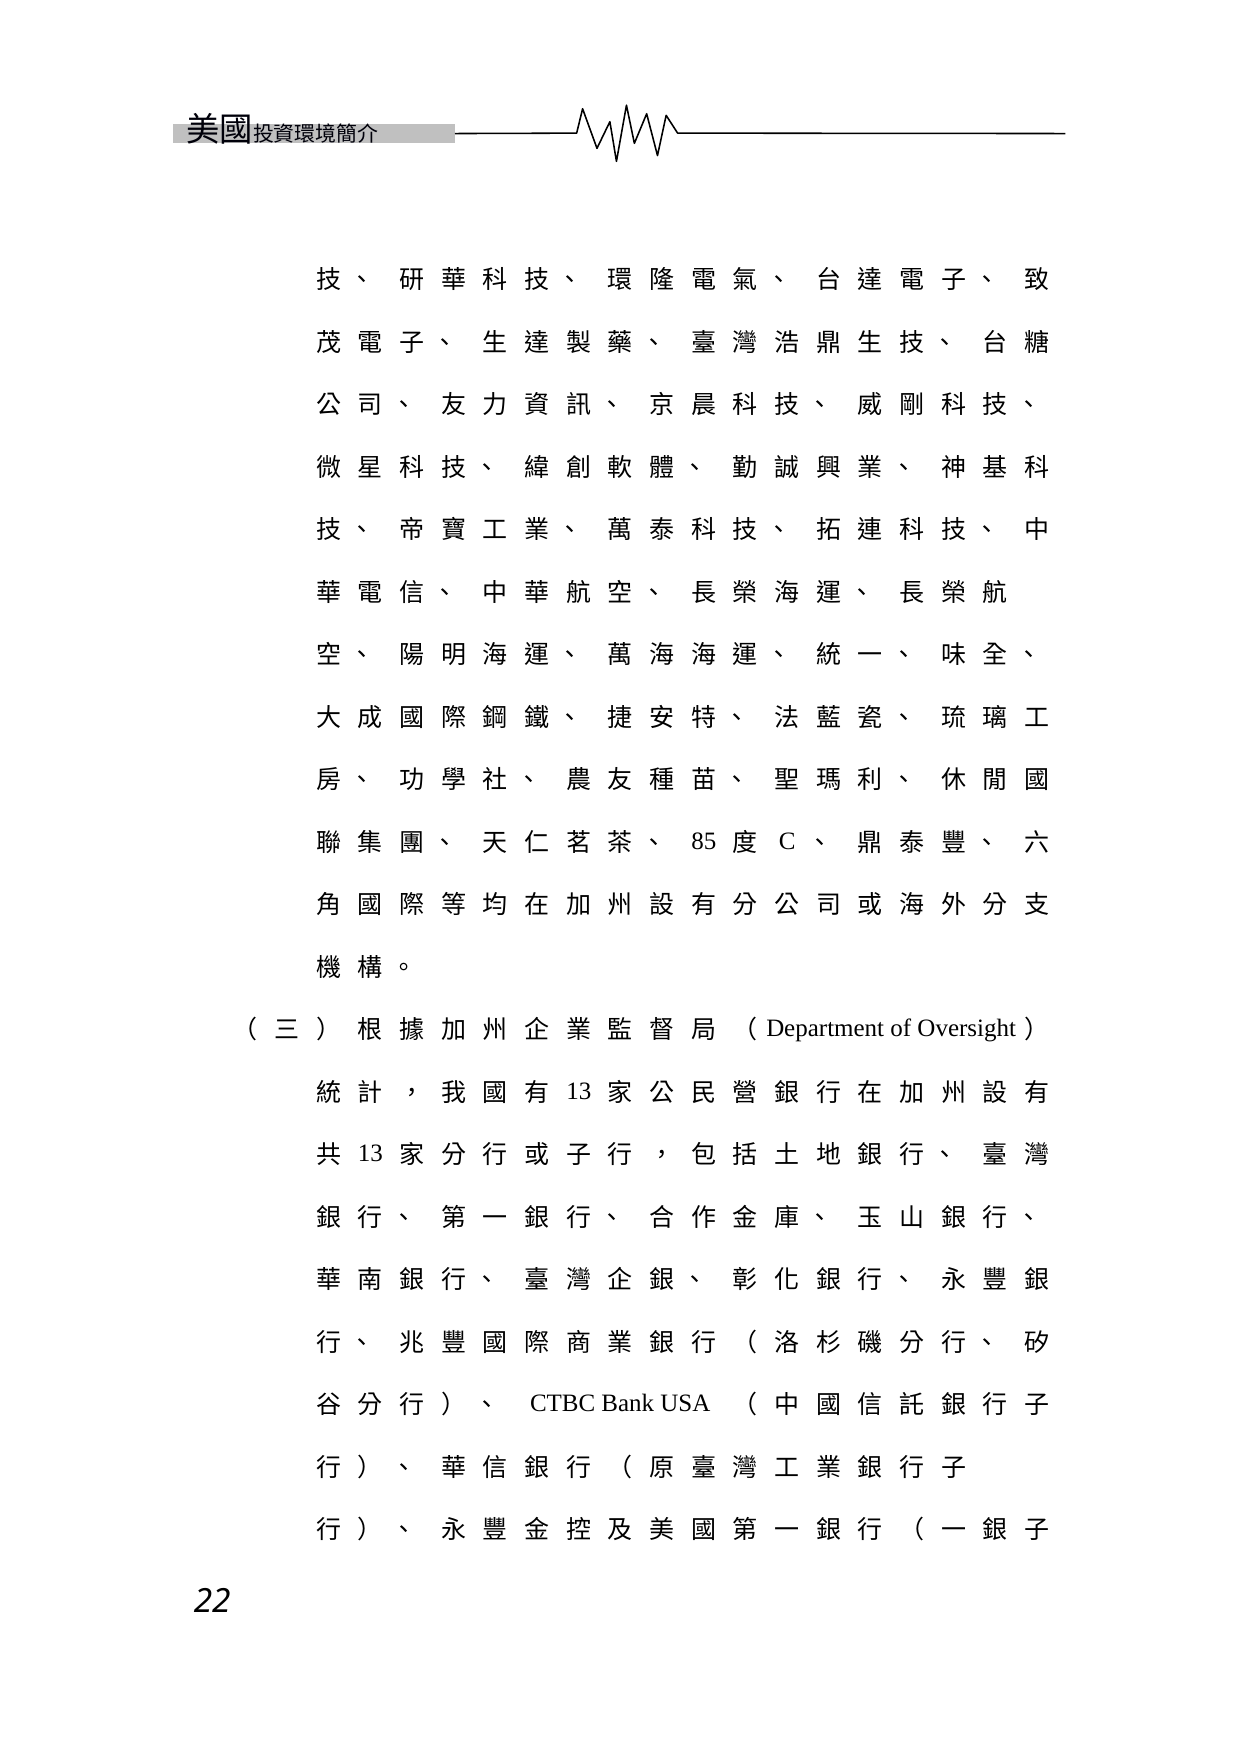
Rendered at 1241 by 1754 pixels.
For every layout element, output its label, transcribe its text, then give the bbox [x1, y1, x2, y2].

text 技、研華科技、環隆電氣、台達電子、致茂電子、生達製藥、臺灣浩鼎生技、台糖公司、友力資訊、京晨科技、威剛科技、微星科技、緯創軟體、勤誠興業、神基科技、帝寶工業、萬泰科技、拓連科技、中華電信、中華航空、長榮海運、長榮航空、陽明海運、萬海海運、統一、味全、大成國際鋼鐵、捷安特、法藍瓷、琉璃工房、功學社、農友種苗、聖瑪利、休閒國聯集團、天仁茗茶、85度C、鼎泰豐、六角國際等均在加州設有分公司或海外分支機構。 [207, 236, 1058, 986]
text （三）根據加州企業監督局（Department of Oversight）統計，我國有13家公民營銀行在加州設有共13家分行或子行，包括土地銀行、臺灣銀行、第一銀行、合作金庫、玉山銀行、華南銀行、臺灣企銀、彰化銀行、永豐銀行、兆豐國際商業銀行（洛杉磯分行、矽谷分行）、CTBC Bank USA（中國信託銀行子行）、華信銀行（原臺灣工業銀行子行）、永豐金控及美國第一銀行（一銀子 [207, 986, 1058, 1549]
